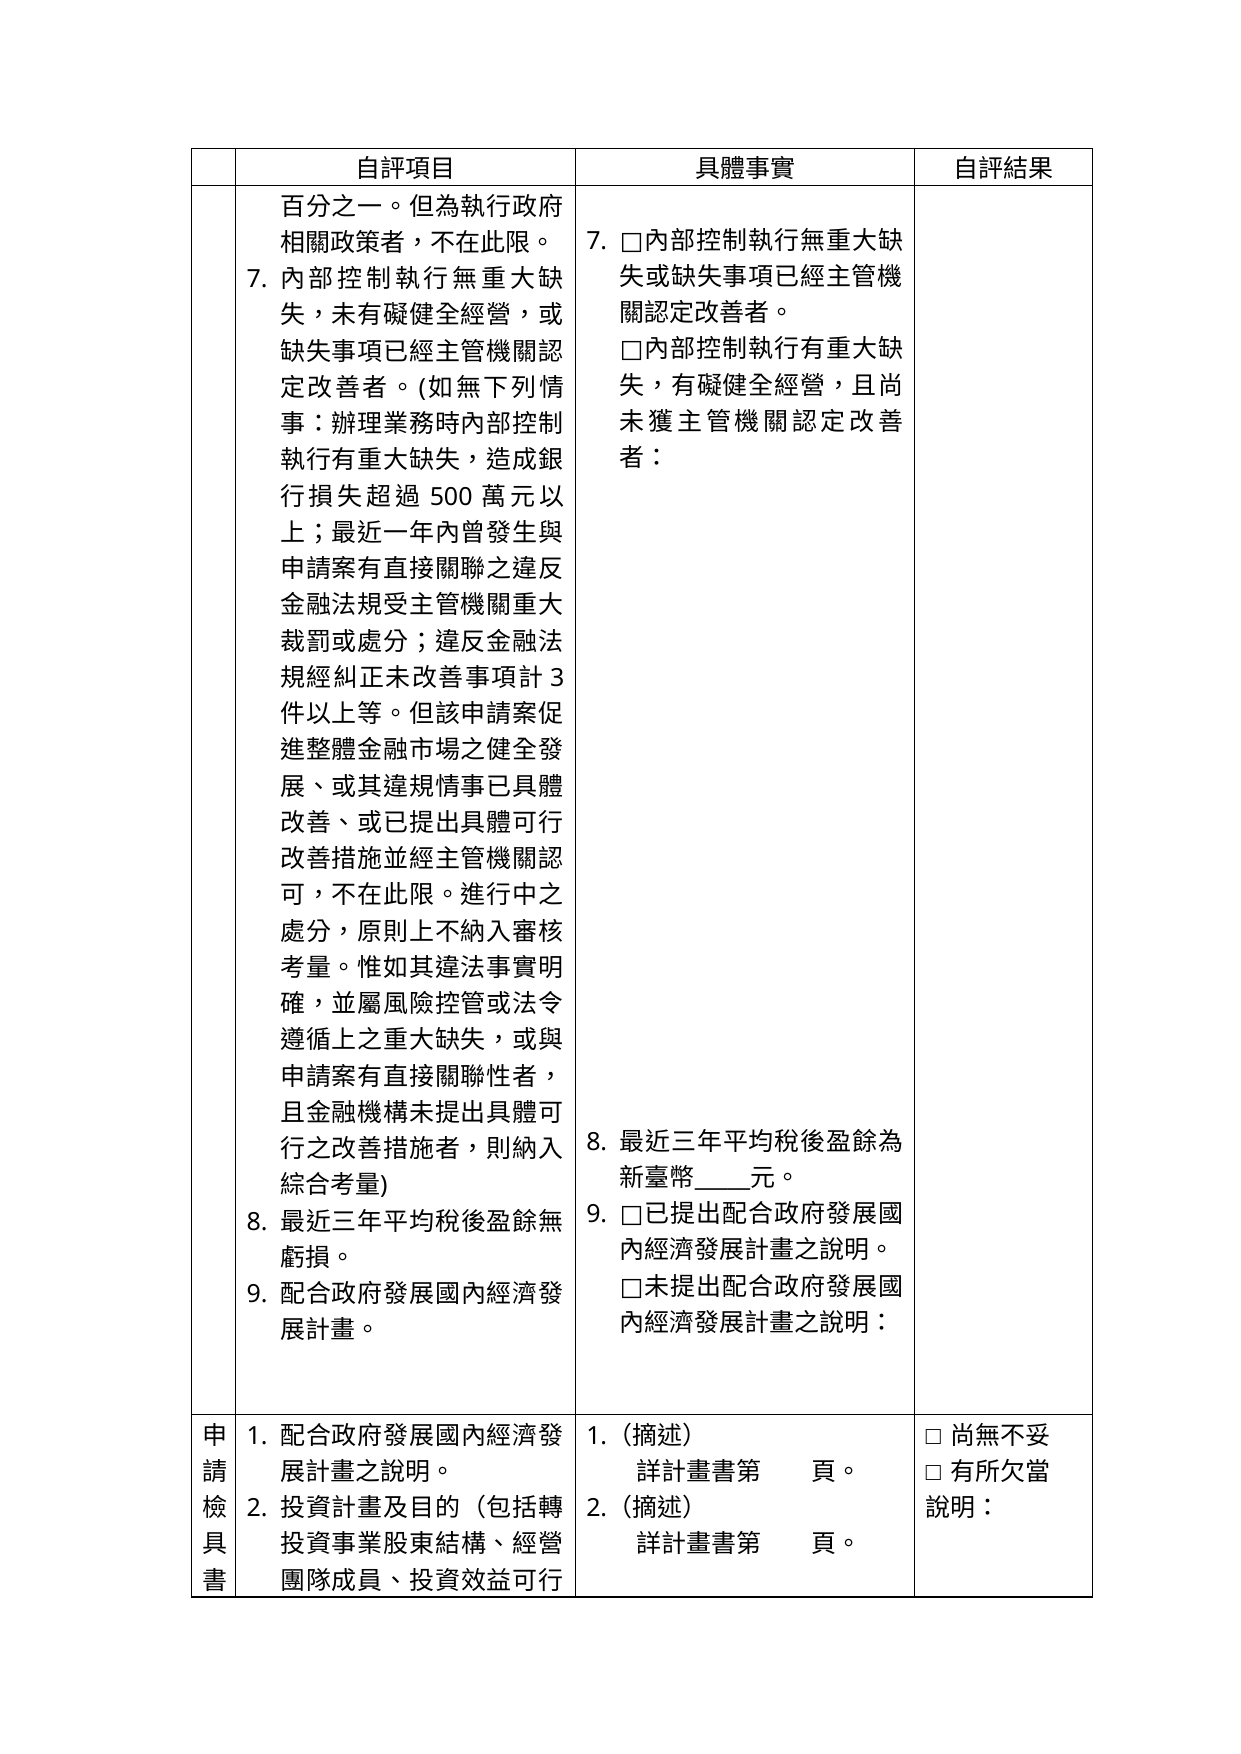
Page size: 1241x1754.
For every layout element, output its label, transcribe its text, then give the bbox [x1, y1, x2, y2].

table_cell 尚無不妥 有所欠當 說明： [915, 1415, 1092, 1596]
table_cell 投資非金融事業總額占投資時銀行淨值之比率為 ％。 投資該非金融事業實收資本總額或已發行股份總數之比率為____％。 依「銀行自有資本與風險性資產計算方式說明及表格」規定，將本次申請投資金額納入計算後之自有資本與風險性資產比率(基準日： 年 月 日)： (1)普通股權益比率 %。 (2)第一類資本比率 %。 (3)資本適足率 %。 □申請時無違反金融法規受處分或違反金融法規受處分之缺失已具體改善並經主管機關認可。 □申請時有違反金融法規受處分之缺失，且尚未具體改善並經主管機關認可： □無備抵呆帳提列不足情事。 □備抵呆帳提列不足： 最近一季逾期放款比率為 ％。 □內部控制執行無重大缺失或缺失事項已經主管機關認定改善者。 □內部控制執行有重大缺失，有礙健全經營，且尚未獲主管機關認定改善者： 最近三年平均稅後盈餘為新臺幣_____元。 □已提出配合政府發展國內經濟發展計畫之說明。 □未提出配合政府發展國內經濟發展計畫之說明： [576, 186, 914, 1414]
table_header 自評項目 [236, 149, 575, 185]
table_cell 1.（摘述） 詳計畫書第 頁。 2.（摘述） 詳計畫書第 頁。 [576, 1415, 914, 1596]
table_cell 申 請 檢 具 書 [192, 1415, 235, 1596]
table_cell 配合政府發展國內經濟發展計畫之說明。 投資計畫及目的（包括轉投資事業股東結構、經營團隊成員、投資效益可行性分析及其分支機構發展計畫）。 轉投資對銀行營運（包括流動性）影響及績效評估。 銀行過去轉投資事業之績效分析，並提出對所有轉投資事業之管理及風險評估之機制。 銀行與轉投資事業或第三人間，客戶資料之保密政策。 銀行與轉投資事業間對業務經營有利益衝突事項、防止內線交易事項之內部規範。 銀行與轉投資事業間符合常規交易之規範。 其他依被投資企業特性應另行檢具之評估資料。 [236, 1415, 575, 1596]
table_cell 百分之一。但為執行政府相關政策者，不在此限。 內部控制執行無重大缺失，未有礙健全經營，或缺失事項已經主管機關認定改善者。(如無下列情事：辦理業務時內部控制執行有重大缺失，造成銀行損失超過500萬元以上；最近一年內曾發生與申請案有直接關聯之違反金融法規受主管機關重大裁罰或處分；違反金融法規經糾正未改善事項計3件以上等。但該申請案促進整體金融市場之健全發展、或其違規情事已具體改善、或已提出具體可行改善措施並經主管機關認可，不在此限。進行中之處分，原則上不納入審核考量。惟如其違法事實明確，並屬風險控管或法令遵循上之重大缺失，或與申請案有直接關聯性者，且金融機構未提出具體可行之改善措施者，則納入綜合考量) 最近三年平均稅後盈餘無虧損。 配合政府發展國內經濟發展計畫。 [236, 186, 575, 1414]
table_cell [192, 186, 235, 1414]
table_cell [915, 186, 1092, 1414]
table_header [192, 149, 235, 185]
table_header 具體事實 [576, 149, 914, 185]
table_header 自評結果 [915, 149, 1092, 185]
